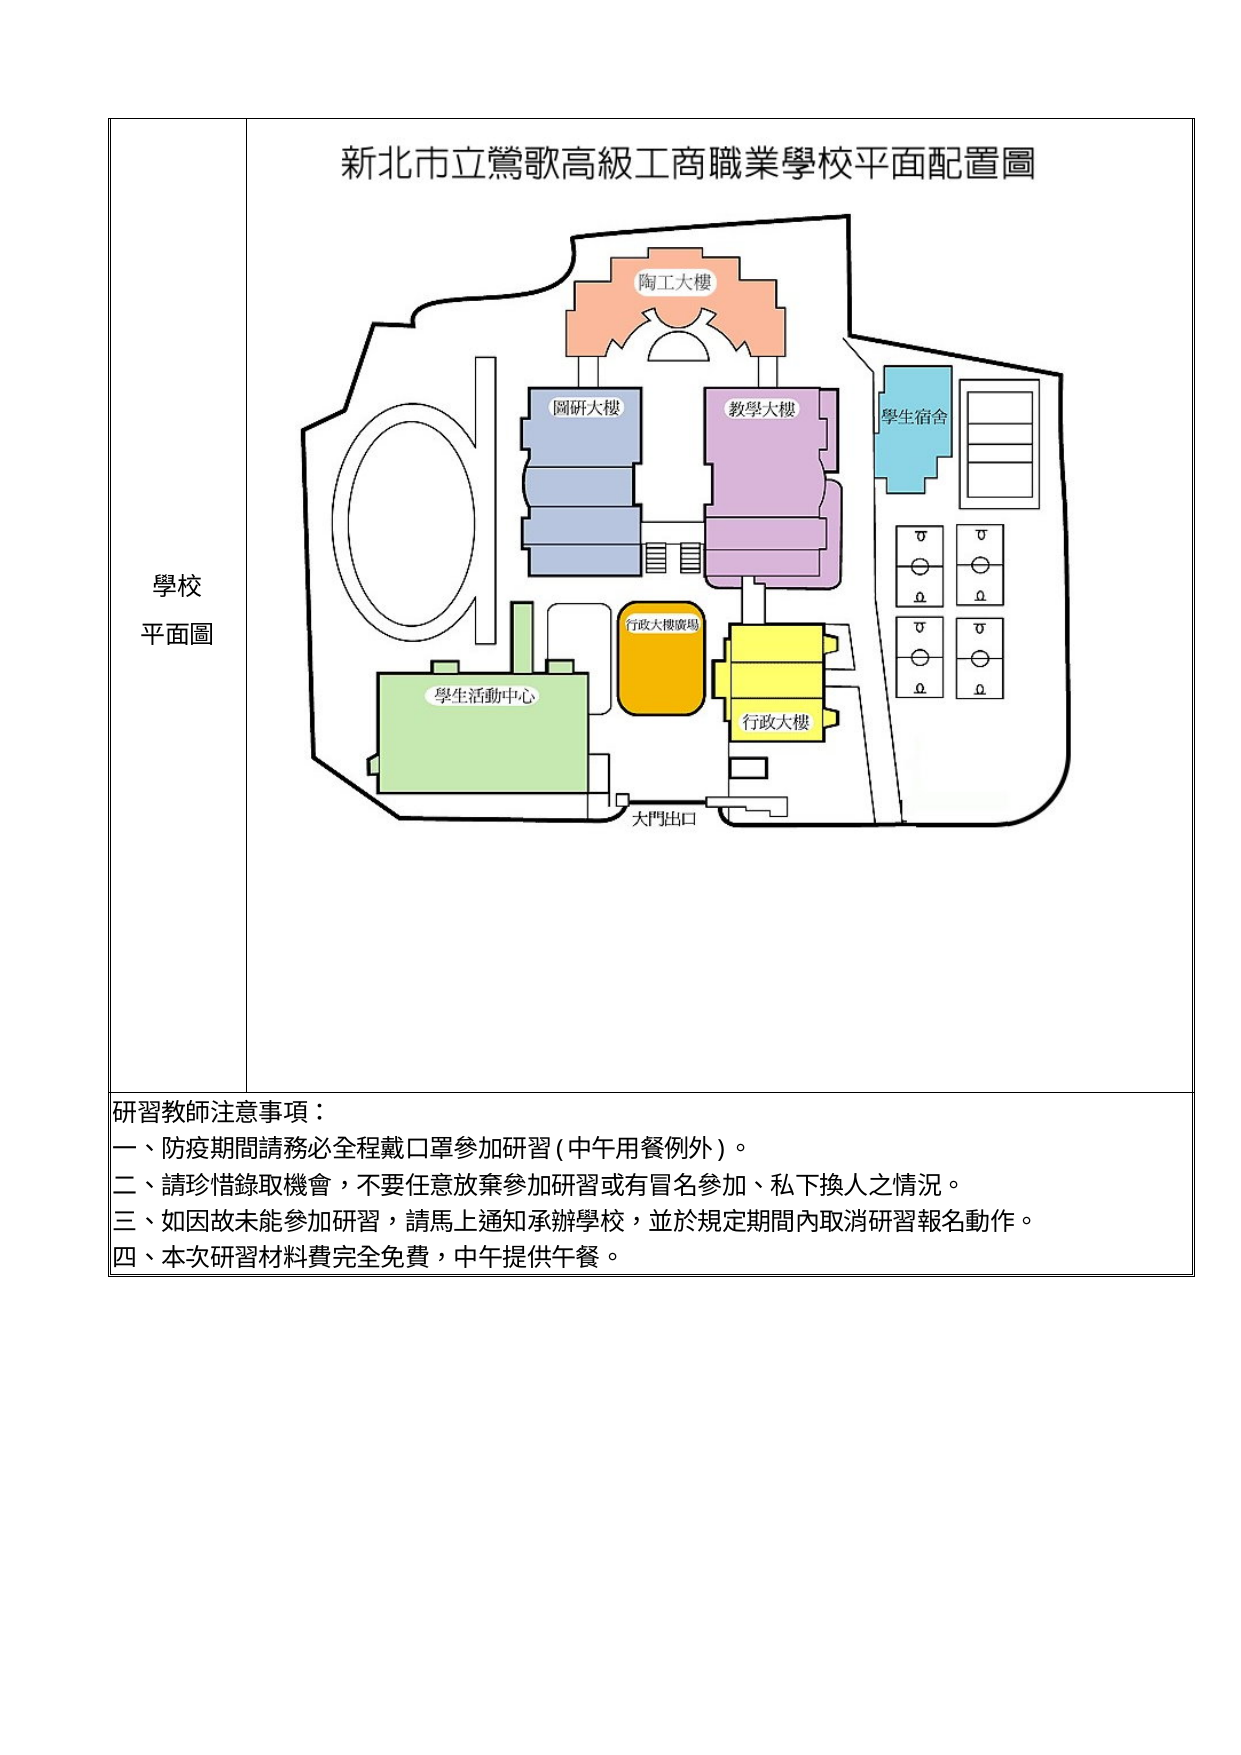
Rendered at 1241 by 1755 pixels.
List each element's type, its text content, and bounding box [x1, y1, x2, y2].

table_cell 研習教師注意事項： 一、防疫期間請務必全程戴口罩參加研習(中午用餐例外)。 二、請珍惜錄取機會，不要任意放棄參加研習或有冒名參加、私下換人之情況。 三、如因故未能參加研習，請馬上通知承辦學校，並於規定期間內取消研習報名動作。 四、本次研習材料費完全免費，中午提供午餐。 [111, 1093, 1192, 1274]
table_cell 學校 平面圖 [111, 119, 246, 1092]
table_cell [247, 119, 1192, 1092]
